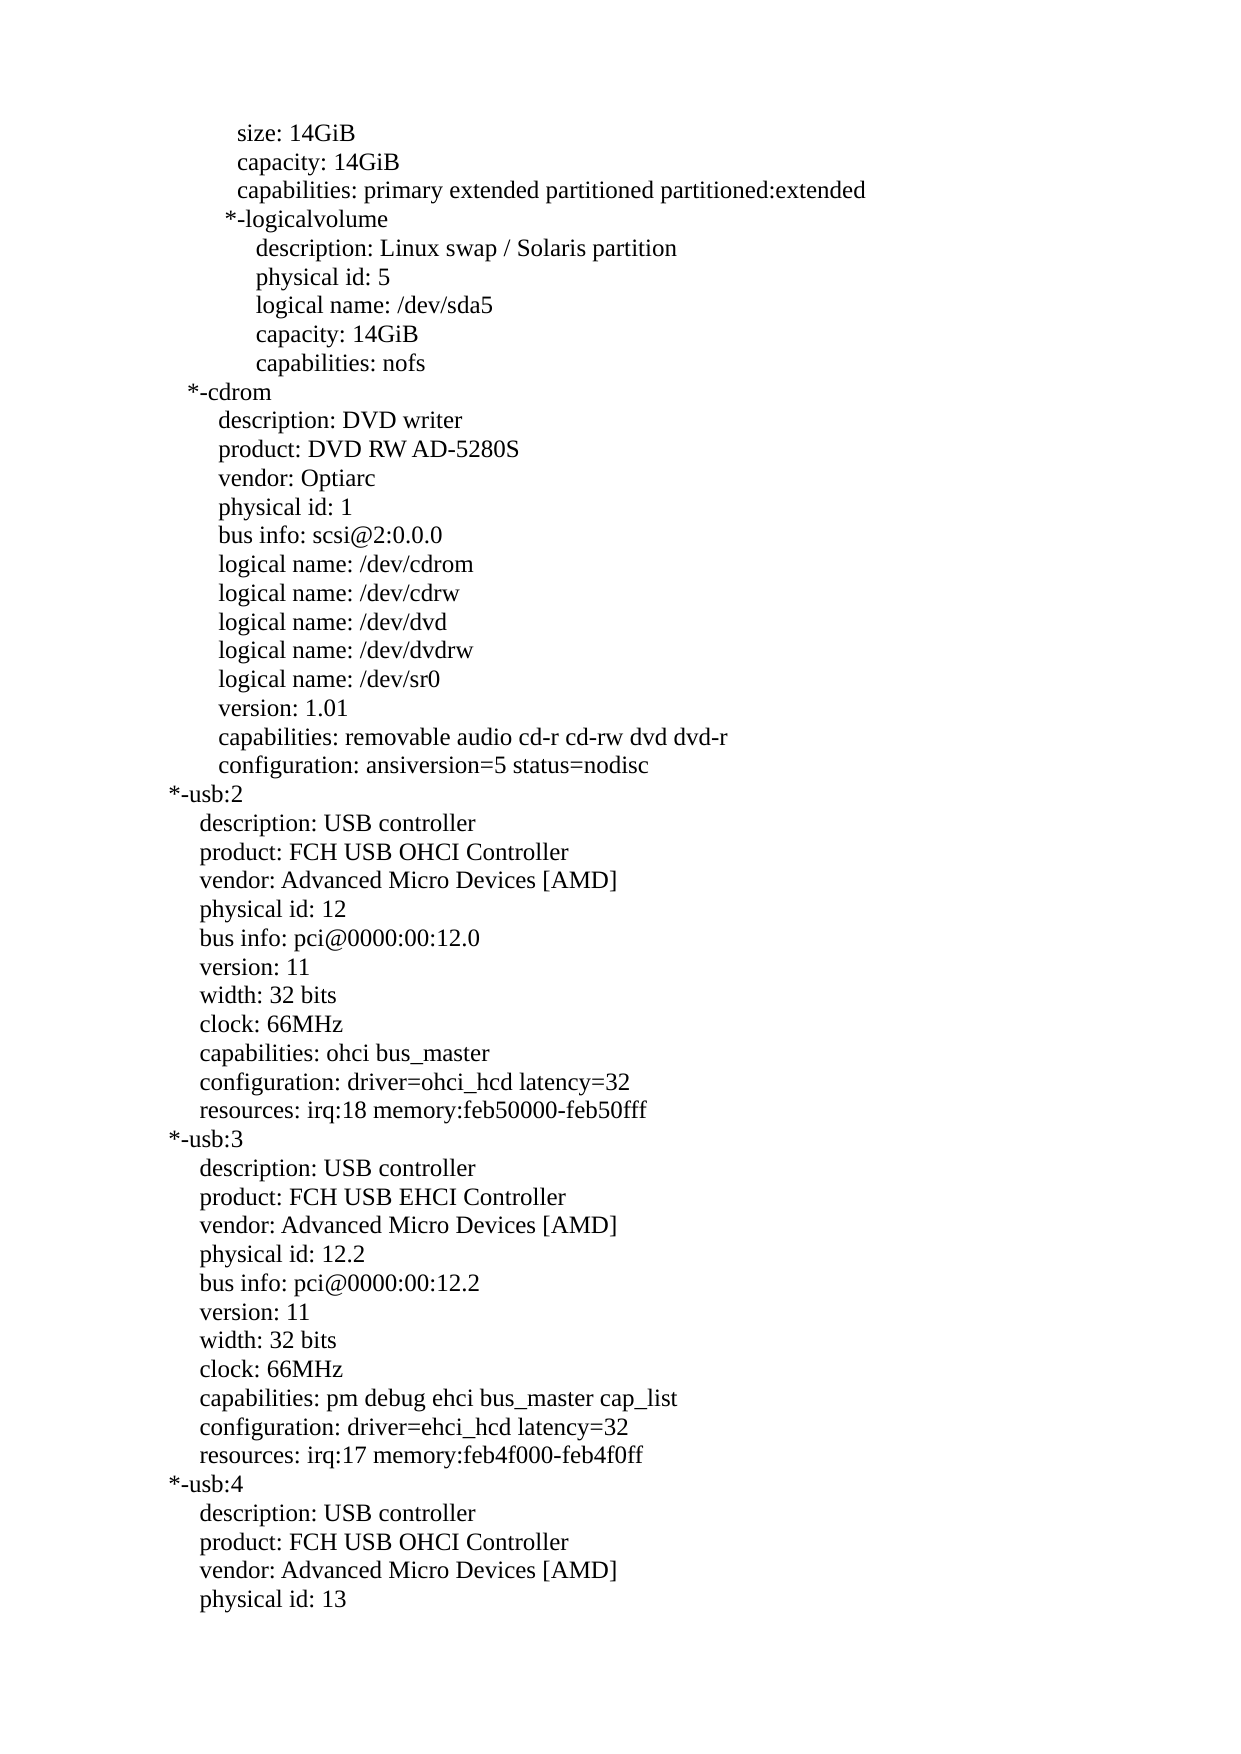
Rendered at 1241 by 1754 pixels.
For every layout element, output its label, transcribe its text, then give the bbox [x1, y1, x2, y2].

text configuration: driver=ohci_hcd latency=32 [118, 1067, 1122, 1096]
text vendor: Optiarc [118, 463, 1122, 492]
text clock: 66MHz [118, 1354, 1122, 1383]
text *-cdrom [118, 377, 1122, 406]
text clock: 66MHz [118, 1009, 1122, 1038]
text configuration: driver=ehci_hcd latency=32 [118, 1412, 1122, 1441]
text logical name: /dev/sda5 [118, 291, 1122, 319]
text logical name: /dev/sr0 [118, 664, 1122, 693]
text capabilities: removable audio cd-r cd-rw dvd dvd-r [118, 722, 1122, 751]
text logical name: /dev/cdrw [118, 578, 1122, 607]
text *-logicalvolume [118, 204, 1122, 233]
text bus info: pci@0000:00:12.2 [118, 1268, 1122, 1297]
text *-usb:4 [118, 1469, 1122, 1498]
text version: 11 [118, 1297, 1122, 1326]
text physical id: 13 [118, 1584, 1122, 1613]
text width: 32 bits [118, 1326, 1122, 1354]
text description: Linux swap / Solaris partition [118, 233, 1122, 262]
text logical name: /dev/dvdrw [118, 636, 1122, 664]
text logical name: /dev/dvd [118, 607, 1122, 636]
text logical name: /dev/cdrom [118, 549, 1122, 578]
text bus info: pci@0000:00:12.0 [118, 923, 1122, 952]
text product: FCH USB OHCI Controller [118, 1527, 1122, 1556]
text resources: irq:17 memory:feb4f000-feb4f0ff [118, 1441, 1122, 1469]
text capabilities: primary extended partitioned partitioned:extended [118, 176, 1122, 204]
text *-usb:3 [118, 1124, 1122, 1153]
text capabilities: ohci bus_master [118, 1038, 1122, 1067]
text capacity: 14GiB [118, 319, 1122, 348]
text *-usb:2 [118, 779, 1122, 808]
text physical id: 5 [118, 262, 1122, 291]
text physical id: 12 [118, 894, 1122, 923]
text physical id: 12.2 [118, 1239, 1122, 1268]
text product: FCH USB OHCI Controller [118, 837, 1122, 866]
text resources: irq:18 memory:feb50000-feb50fff [118, 1096, 1122, 1124]
text description: USB controller [118, 808, 1122, 837]
text capabilities: pm debug ehci bus_master cap_list [118, 1383, 1122, 1412]
text physical id: 1 [118, 492, 1122, 521]
text capacity: 14GiB [118, 147, 1122, 176]
text vendor: Advanced Micro Devices [AMD] [118, 1556, 1122, 1584]
text product: FCH USB EHCI Controller [118, 1182, 1122, 1211]
text configuration: ansiversion=5 status=nodisc [118, 751, 1122, 779]
text description: DVD writer [118, 406, 1122, 434]
text vendor: Advanced Micro Devices [AMD] [118, 1211, 1122, 1239]
text bus info: scsi@2:0.0.0 [118, 521, 1122, 549]
text width: 32 bits [118, 981, 1122, 1009]
text size: 14GiB [118, 118, 1122, 147]
text description: USB controller [118, 1153, 1122, 1182]
text version: 1.01 [118, 693, 1122, 722]
text product: DVD RW AD-5280S [118, 434, 1122, 463]
text description: USB controller [118, 1498, 1122, 1527]
text version: 11 [118, 952, 1122, 981]
text capabilities: nofs [118, 348, 1122, 377]
text vendor: Advanced Micro Devices [AMD] [118, 866, 1122, 894]
